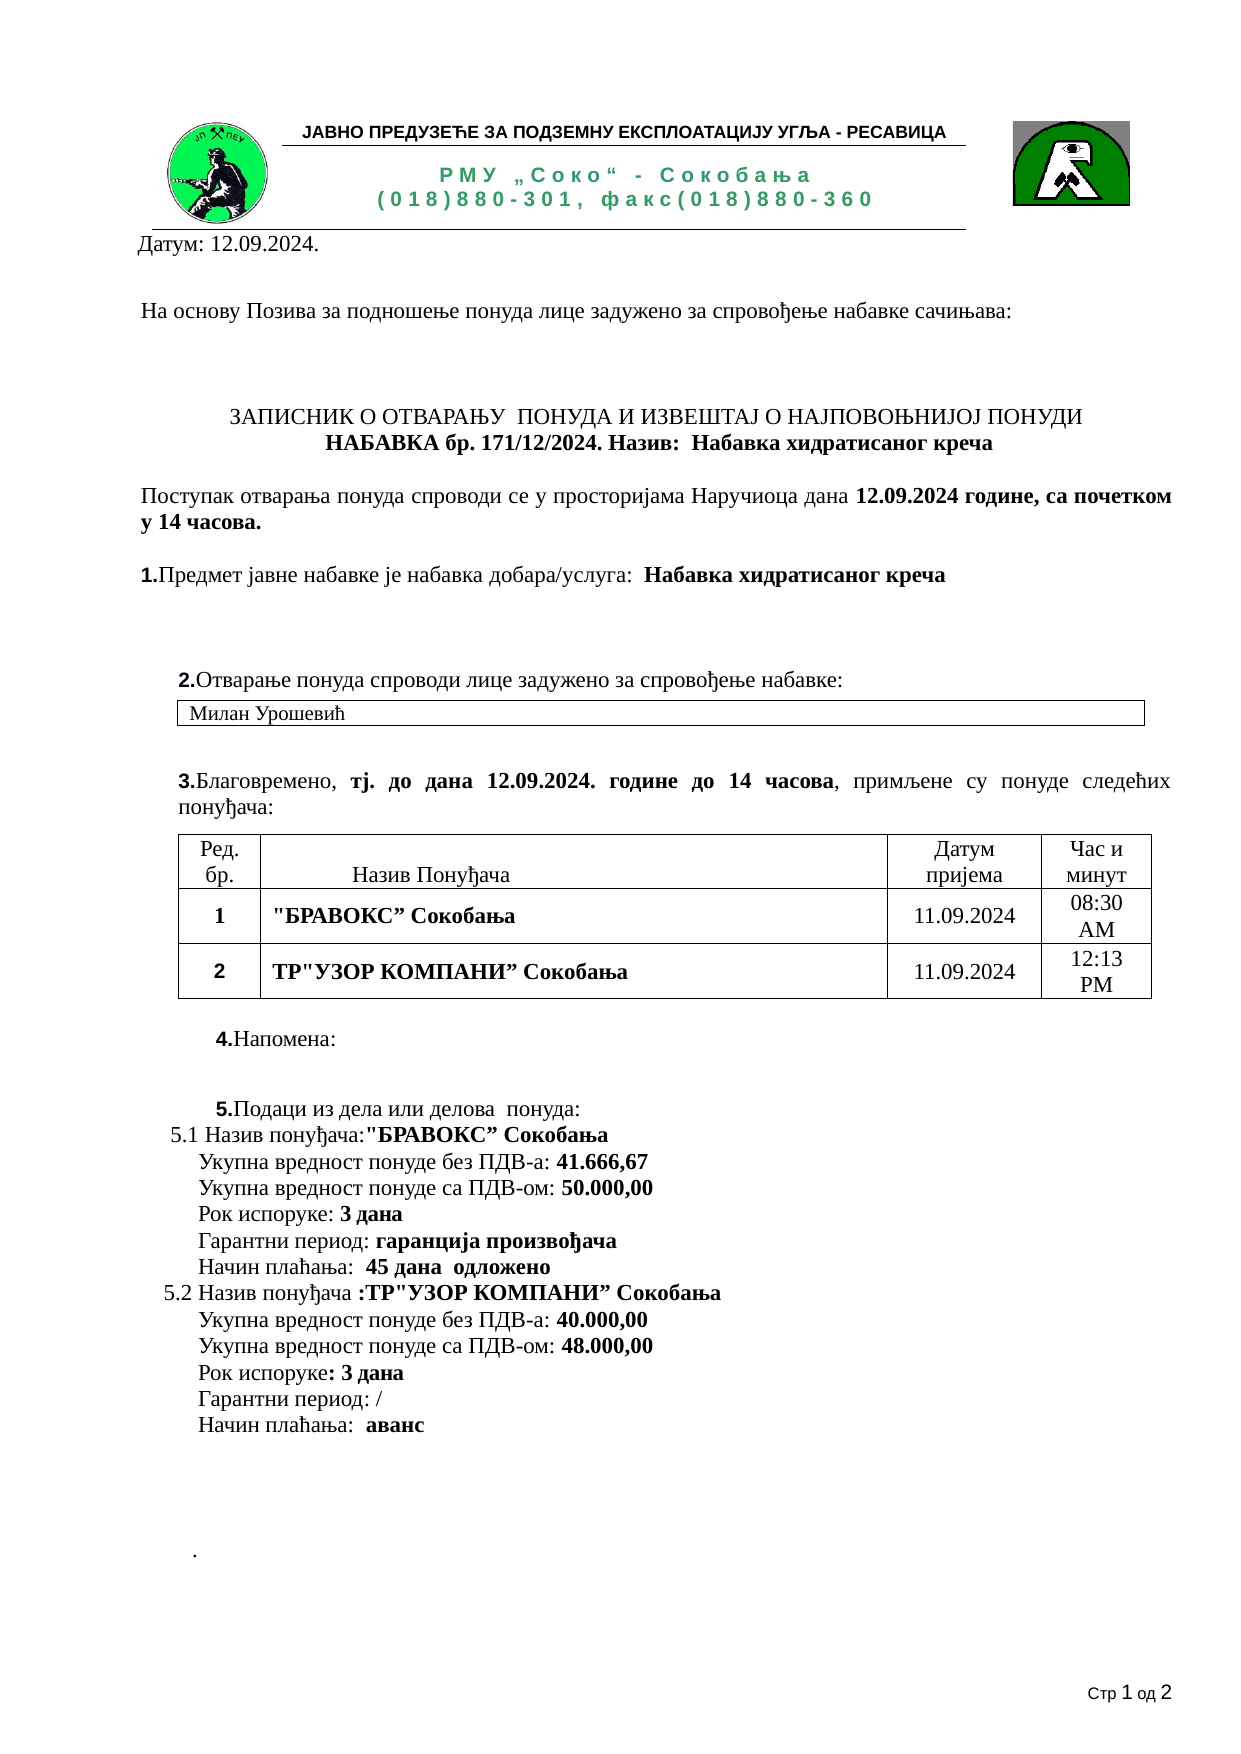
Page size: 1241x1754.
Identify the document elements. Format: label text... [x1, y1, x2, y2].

text Гарантни период: / [141, 1385, 1172, 1411]
table_cell 11.09.2024 [888, 889, 1041, 943]
table_cell 2 [179, 944, 260, 998]
table_header ЈАВНО ПРЕДУЗЕЋЕ ЗА ПОДЗЕМНУ ЕКСПЛОАТАЦИЈУ УГЉА - РЕСАВИЦА [282, 122, 966, 144]
table_header [152, 122, 282, 229]
table_cell ТР"УЗОР КОМПАНИ” Сокобања [261, 944, 887, 998]
picture [166, 121, 268, 224]
text Укупна вредност понуде без ПДВ-а: 40.000,00 [141, 1306, 1172, 1332]
table_cell 12:13 РM [1042, 944, 1151, 998]
list Подаци из дела или делова понуда: [216, 1095, 1172, 1121]
text Начин плаћања: аванс [141, 1411, 1172, 1438]
text 5.2 Назив понуђача :ТР"УЗОР КОМПАНИ” Сокобања [141, 1279, 1172, 1306]
table_header Милан Урошевић [178, 701, 1144, 725]
table_cell 11.09.2024 [888, 944, 1041, 998]
picture [1012, 121, 1130, 206]
text Рок испоруке: 3 дана [141, 1200, 1172, 1227]
list Отварање понуда спроводи лице задужено за спровођење набавке: [178, 666, 1172, 693]
text Рок испоруке: 3 дана [141, 1358, 1172, 1385]
text Укупна вредност понуде са ПДВ-ом: 50.000,00 [141, 1174, 1172, 1200]
table_header Датум пријема [888, 835, 1041, 888]
text ЗАПИСНИК О ОТВАРАЊУ ПОНУДА И ИЗВЕШТАЈ О НАЈПОВОЊНИЈОЈ ПОНУДИ [141, 403, 1172, 429]
table_header Назив Понуђача [261, 835, 887, 888]
text 5.1 Назив понуђача:"БРАВОКС” Сокобања [170, 1121, 1172, 1148]
text Укупна вредност понуде без ПДВ-а: 41.666,67 [141, 1148, 1172, 1174]
table_header Ред. бр. [179, 835, 260, 888]
text НАБАВКА бр. 171/12/2024. Назив: Набавка хидратисаног креча [141, 429, 1172, 455]
text Начин плаћања: 45 дана одложено [141, 1253, 1172, 1279]
list Предмет јавне набавке је набавка добара/услуга: Набавка хидратисаног креча [141, 561, 1172, 587]
text Датум: 12.09.2024. [103, 230, 1174, 257]
list Напомена: [216, 1026, 1172, 1052]
table_header [966, 122, 1177, 229]
table_cell 1 [179, 889, 260, 943]
table_header Час и минут [1042, 835, 1151, 888]
text Гарантни период: гаранција произвођача [141, 1227, 1172, 1253]
table_cell РМУ „Соко“ - Сокобања (018)880-301, факс(018)880-360 [282, 146, 966, 229]
text . [141, 1536, 1172, 1562]
table_cell "БРАВОКС” Сокобања [261, 889, 887, 943]
table_cell 08:30 АM [1042, 889, 1151, 943]
text На основу Позива за подношење понуда лице задужено за спровођење набавке сачињава: [141, 297, 1172, 324]
text Укупна вредност понуде са ПДВ-ом: 48.000,00 [141, 1332, 1172, 1358]
text Поступак отварања понуда спроводи се у просторијама Наручиоца дана 12.09.2024 године, са почетком у 14 часова. [141, 482, 1172, 534]
list Благовремено, тј. до дана 12.09.2024. године до 14 часова, примљене су понуде следећих понуђача: [178, 767, 1172, 819]
